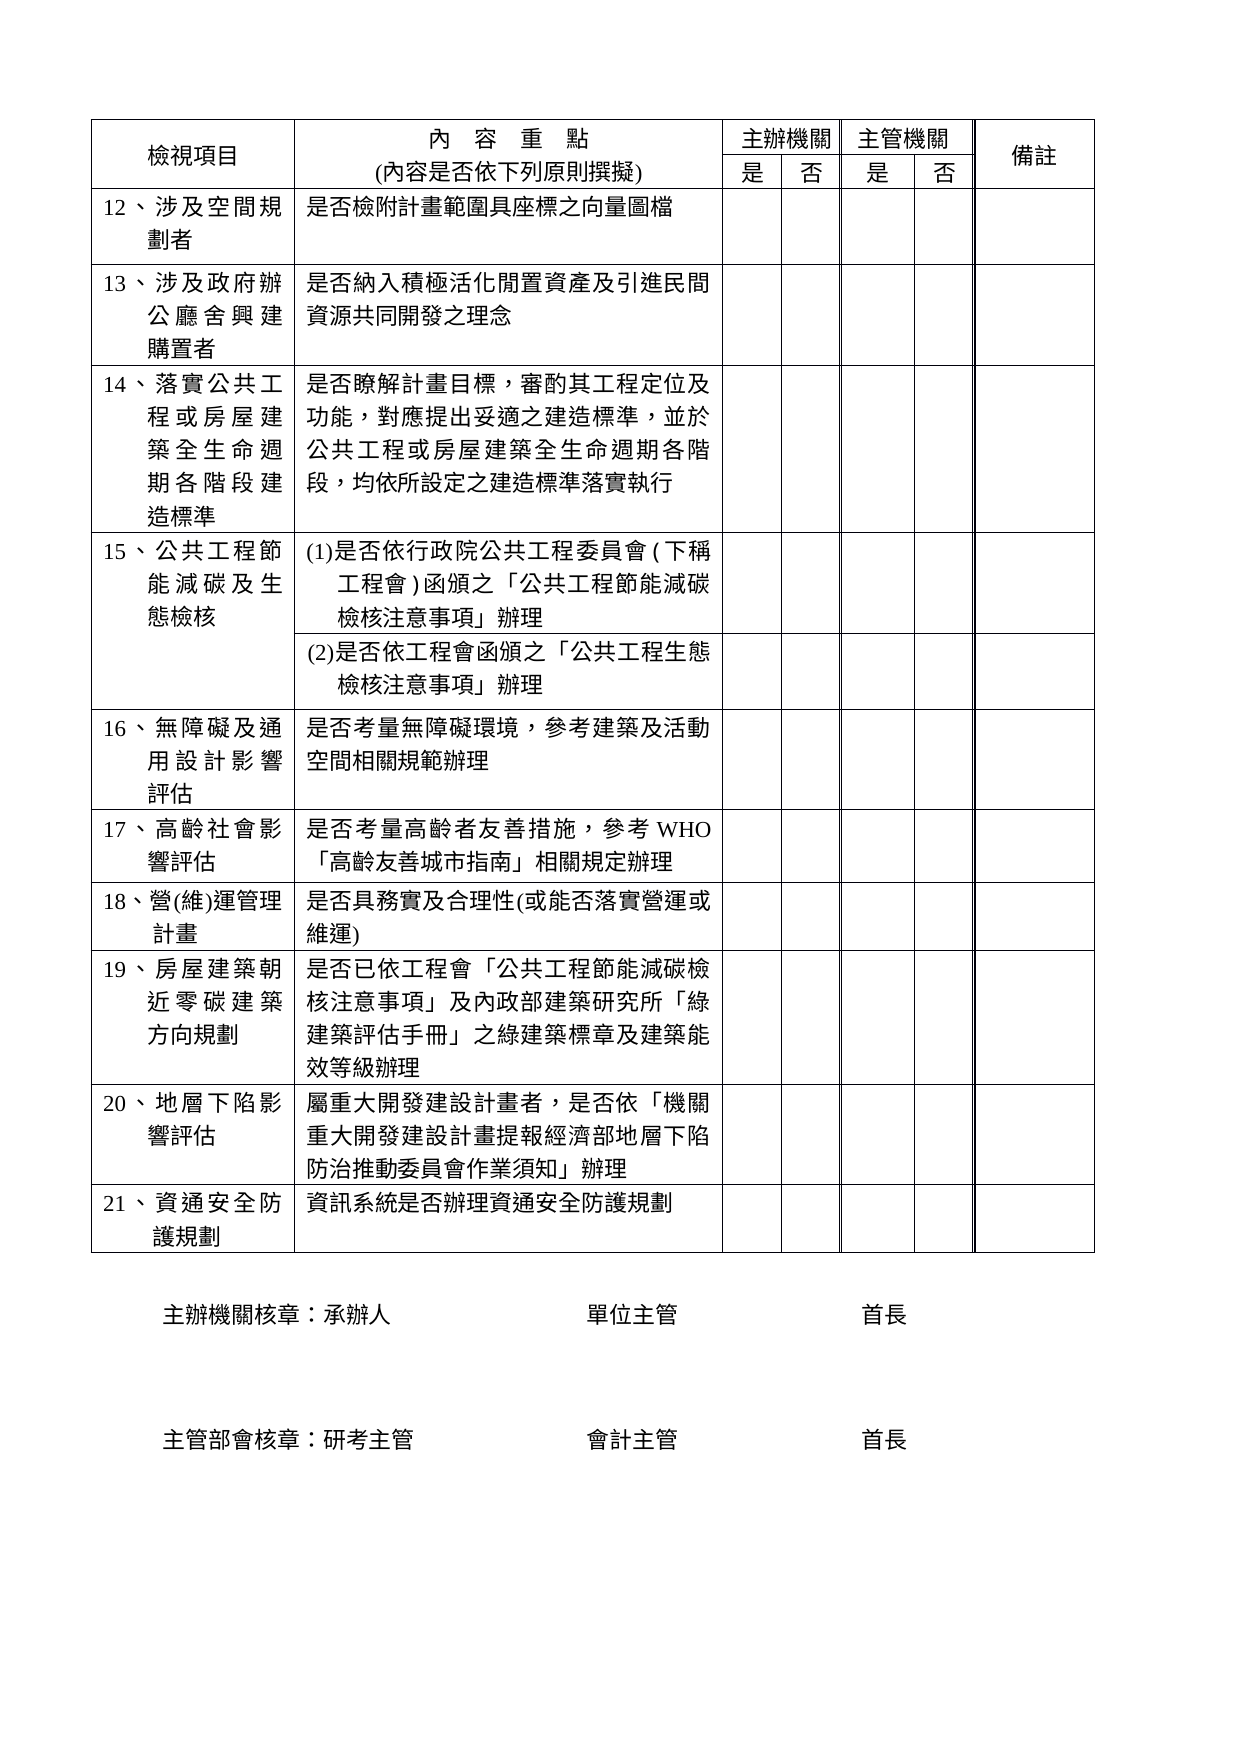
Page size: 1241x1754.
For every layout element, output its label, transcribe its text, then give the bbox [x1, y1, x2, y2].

table_cell [723, 1085, 781, 1184]
table_cell [842, 533, 914, 633]
table_cell [915, 951, 972, 1083]
table_cell [842, 189, 914, 264]
text 主辦機關核章：承辦人 單位主管 首長 [162, 1271, 1167, 1334]
table_cell [723, 265, 781, 364]
table_cell [723, 710, 781, 809]
table_cell 17、高齡社會影響評估 [92, 810, 294, 882]
table_cell [915, 1085, 972, 1184]
table_header 主管機關 [842, 120, 972, 154]
table_cell [915, 265, 972, 364]
table_header 內 容 重 點 (內容是否依下列原則撰擬) [295, 120, 722, 188]
table_cell 是否考量高齡者友善措施，參考WHO「高齡友善城市指南」相關規定辦理 [295, 810, 722, 882]
table_cell [976, 533, 1094, 633]
table_cell [842, 1185, 914, 1252]
table_cell 資訊系統是否辦理資通安全防護規劃 [295, 1185, 722, 1252]
table_cell [976, 366, 1094, 532]
table_cell [915, 883, 972, 949]
table_cell [976, 951, 1094, 1083]
table_cell 14、落實公共工程或房屋建築全生命週期各階段建造標準 [92, 366, 294, 532]
table_cell [723, 189, 781, 264]
table_cell [976, 883, 1094, 949]
table_cell [915, 366, 972, 532]
table_cell [915, 810, 972, 882]
table_cell 是 [723, 155, 781, 188]
table_cell 是否納入積極活化閒置資產及引進民間資源共同開發之理念 [295, 265, 722, 364]
table_cell [976, 1085, 1094, 1184]
table_cell 12、涉及空間規劃者 [92, 189, 294, 264]
table_cell [842, 951, 914, 1083]
table_cell [782, 265, 839, 364]
table_cell (2)是否依工程會函頒之「公共工程生態檢核注意事項」辦理 [295, 634, 722, 709]
table_cell [976, 265, 1094, 364]
table_cell [782, 810, 839, 882]
table_cell [842, 265, 914, 364]
table_cell [782, 189, 839, 264]
table_header 檢視項目 [92, 120, 294, 188]
table_cell [976, 710, 1094, 809]
table_cell 20、地層下陷影響評估 [92, 1085, 294, 1184]
table_cell [976, 810, 1094, 882]
table_cell [723, 810, 781, 882]
table_cell 18、營(維)運管理計畫 [92, 883, 294, 949]
table_cell [782, 634, 839, 709]
table_cell [976, 1185, 1094, 1252]
table_header 備註 [976, 120, 1094, 188]
table_cell [723, 366, 781, 532]
table_cell 是否考量無障礙環境，參考建築及活動空間相關規範辦理 [295, 710, 722, 809]
table_cell [842, 810, 914, 882]
table_cell [976, 189, 1094, 264]
table_cell 否 [915, 155, 972, 188]
table_cell 屬重大開發建設計畫者，是否依「機關重大開發建設計畫提報經濟部地層下陷防治推動委員會作業須知」辦理 [295, 1085, 722, 1184]
table_cell [842, 634, 914, 709]
table_cell 是否檢附計畫範圍具座標之向量圖檔 [295, 189, 722, 264]
table_cell [842, 366, 914, 532]
table_cell [723, 951, 781, 1083]
table_cell [782, 710, 839, 809]
table_cell 13、涉及政府辦公廳舍興建購置者 [92, 265, 294, 364]
table_cell [915, 189, 972, 264]
table_cell 21、資通安全防護規劃 [92, 1185, 294, 1252]
table_cell [782, 1185, 839, 1252]
table_cell [782, 366, 839, 532]
table_cell [976, 634, 1094, 709]
table_cell 是否瞭解計畫目標，審酌其工程定位及功能，對應提出妥適之建造標準，並於公共工程或房屋建築全生命週期各階段，均依所設定之建造標準落實執行 [295, 366, 722, 532]
table_cell 是否已依工程會「公共工程節能減碳檢核注意事項」及內政部建築研究所「綠建築評估手冊」之綠建築標章及建築能效等級辦理 [295, 951, 722, 1083]
table_cell [915, 533, 972, 633]
table_cell [915, 710, 972, 809]
table_cell 16、無障礙及通用設計影響評估 [92, 710, 294, 809]
table_cell [915, 1185, 972, 1252]
table_cell [723, 634, 781, 709]
table_cell 是 [842, 155, 914, 188]
table_cell [782, 883, 839, 949]
table_cell [782, 1085, 839, 1184]
table_cell [782, 951, 839, 1083]
table_cell 是否具務實及合理性(或能否落實營運或維運) [295, 883, 722, 949]
table_cell [723, 1185, 781, 1252]
table_cell [915, 634, 972, 709]
table_header 主辦機關 [723, 120, 839, 154]
table_cell [842, 883, 914, 949]
table_cell 15、公共工程節能減碳及生態檢核 [92, 533, 294, 709]
table_cell (1)是否依行政院公共工程委員會(下稱工程會)函頒之「公共工程節能減碳檢核注意事項」辦理 [295, 533, 722, 633]
table_cell [842, 710, 914, 809]
table_cell 否 [782, 155, 839, 188]
table_cell [782, 533, 839, 633]
table_cell [723, 883, 781, 949]
table_cell 19、房屋建築朝近零碳建築方向規劃 [92, 951, 294, 1083]
text 主管部會核章：研考主管 會計主管 首長 [162, 1396, 1167, 1459]
table_cell [723, 533, 781, 633]
table_cell [842, 1085, 914, 1184]
